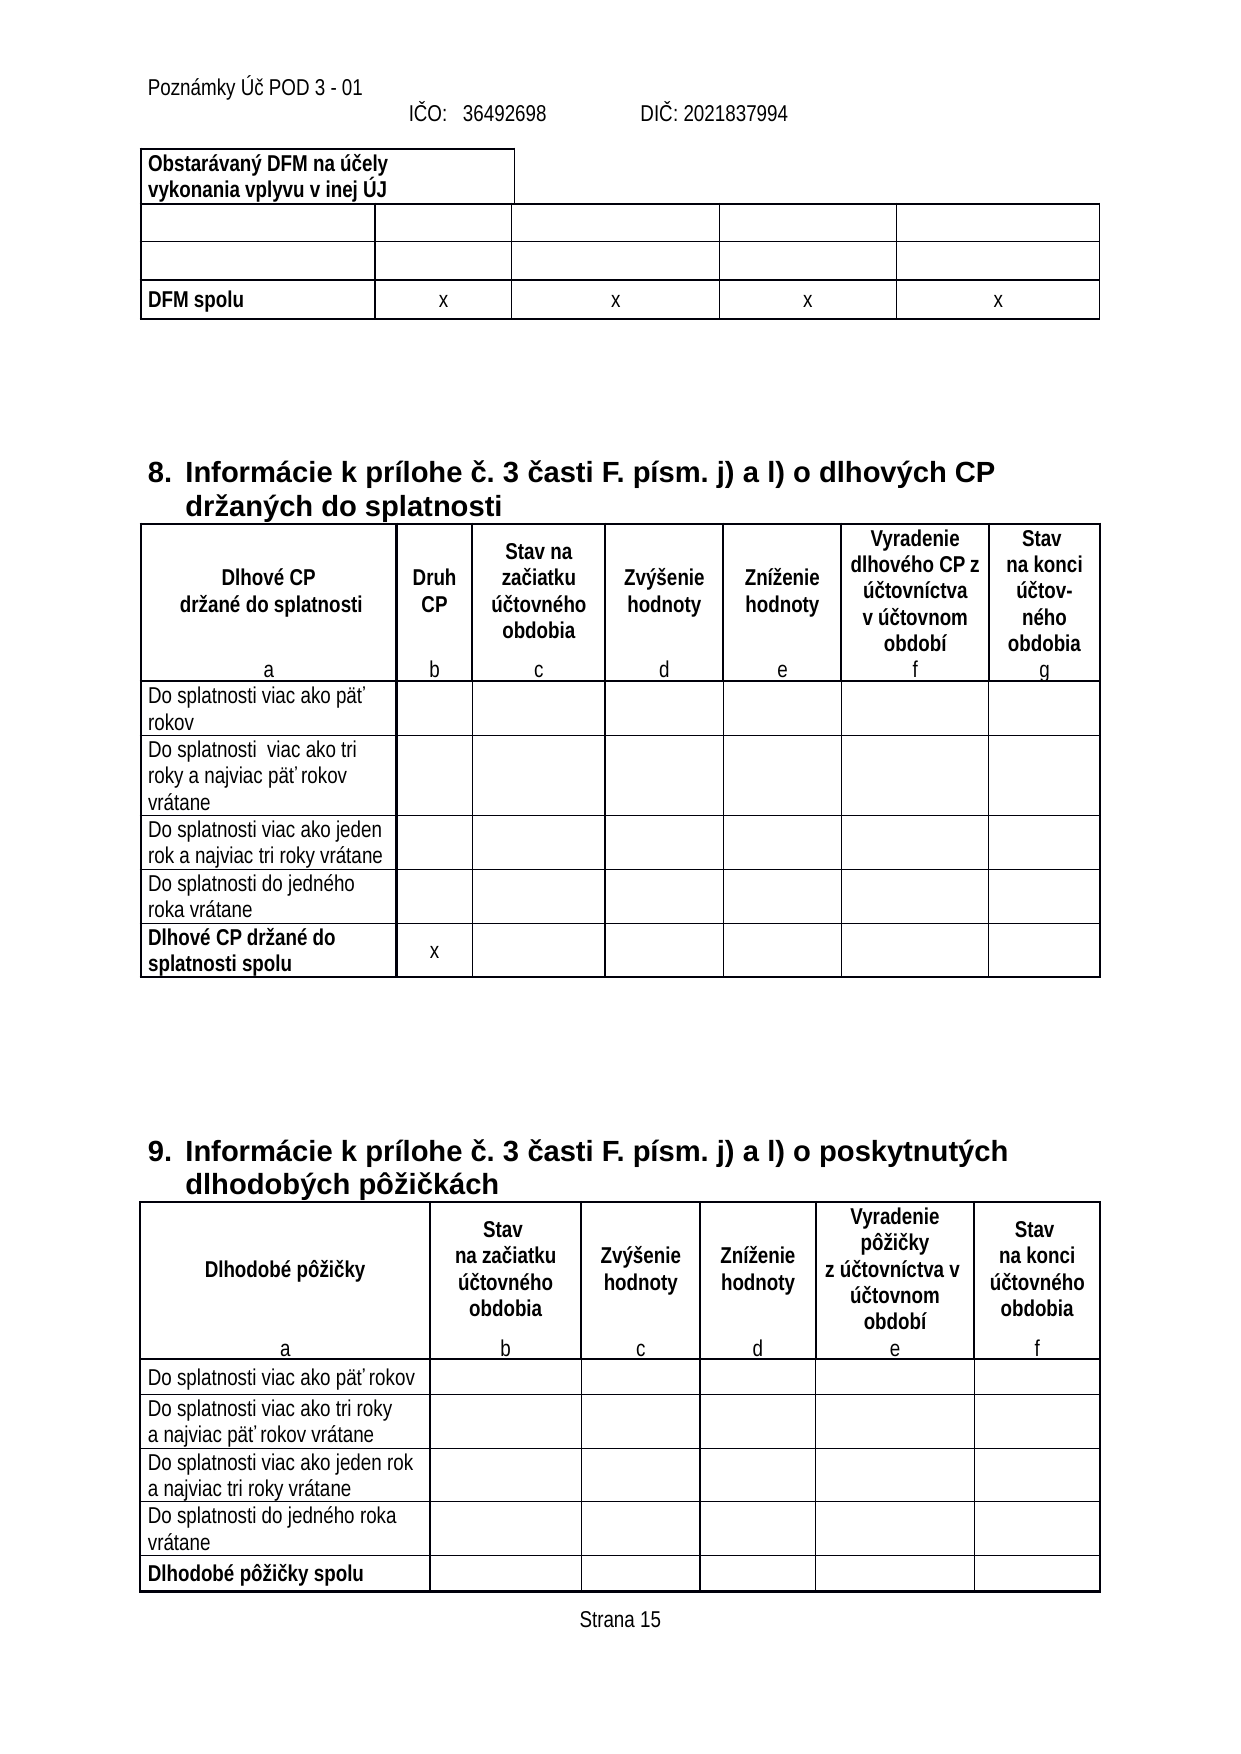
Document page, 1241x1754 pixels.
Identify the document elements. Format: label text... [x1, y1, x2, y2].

table_cell c [582, 1335, 699, 1358]
table_cell [473, 924, 604, 976]
table_cell [897, 242, 1099, 279]
table_cell [701, 1556, 815, 1590]
table_cell x [512, 281, 719, 318]
table_cell [512, 242, 719, 279]
table_cell a [141, 1335, 429, 1358]
table_cell [724, 816, 841, 869]
table_cell [582, 1502, 699, 1555]
table_cell d [606, 656, 722, 680]
table_cell [975, 1395, 1099, 1447]
table_cell [606, 736, 723, 815]
table_cell [975, 1449, 1099, 1501]
table_cell [989, 816, 1099, 869]
table_cell [431, 1360, 581, 1394]
table_header Stav na konci účtovného obdobia [975, 1203, 1099, 1335]
table_cell e [817, 1335, 973, 1358]
table_cell [398, 682, 472, 735]
table_cell b [431, 1335, 580, 1358]
table_cell [720, 205, 896, 241]
table_cell [431, 1502, 581, 1555]
table_header Zníženie hodnoty [724, 525, 840, 656]
table_cell [816, 1556, 974, 1590]
table_cell [816, 1360, 974, 1394]
table_cell [724, 682, 841, 735]
table_cell Do splatnosti viac ako jeden rok a najviac tri roky vrátane [141, 1449, 429, 1501]
table_cell [473, 816, 604, 869]
table_cell [582, 1556, 699, 1590]
table_cell Do splatnosti viac ako päť rokov [141, 1360, 429, 1394]
table_cell [842, 924, 988, 976]
table_cell [989, 682, 1099, 735]
table_cell x [720, 281, 896, 318]
table_cell [816, 1449, 974, 1501]
table_cell [842, 816, 988, 869]
table_cell Do splatnosti do jedného roka vrátane [142, 870, 395, 922]
table_cell [431, 1449, 581, 1501]
table_cell [606, 682, 723, 735]
table_cell DFM spolu [142, 281, 374, 318]
table_cell [701, 1449, 815, 1501]
table_cell f [975, 1335, 1099, 1358]
table_cell f [842, 656, 988, 680]
table_cell [975, 1502, 1099, 1555]
table_cell [724, 924, 841, 976]
table_cell Do splatnosti viac ako päť rokov [142, 682, 395, 735]
table_cell [606, 924, 723, 976]
table_header Stav na konci účtov-ného obdobia [990, 525, 1099, 656]
table_cell [376, 205, 511, 241]
table_cell Do splatnosti viac ako tri roky a najviac päť rokov vrátane [142, 736, 395, 815]
table_cell [398, 816, 472, 869]
table_cell b [398, 656, 471, 680]
table_cell [582, 1449, 699, 1501]
table_cell Obstarávaný DFM na účely vykonania vplyvu v inej ÚJ [142, 150, 514, 202]
table_cell [701, 1502, 815, 1555]
table_cell [897, 205, 1099, 241]
table_cell g [990, 656, 1099, 680]
table_cell [606, 870, 723, 922]
table_cell [724, 870, 841, 922]
table_cell [142, 205, 374, 241]
table_cell Do splatnosti viac ako tri roky a najviac päť rokov vrátane [141, 1395, 429, 1447]
table_header Vyradenie dlhového CP z účtovníctva v účtovnom období [842, 525, 988, 656]
table_cell [816, 1395, 974, 1447]
table_cell [701, 1360, 815, 1394]
table_cell d [701, 1335, 815, 1358]
table_cell Dlhodobé pôžičky spolu [141, 1556, 429, 1590]
table_cell c [473, 656, 604, 680]
table_cell [473, 682, 604, 735]
table_header Vyradenie pôžičky z účtovníctva v účtovnom období [817, 1203, 973, 1335]
table_cell [842, 870, 988, 922]
table_cell [989, 924, 1099, 976]
table_cell Dlhové CP držané do splatnosti spolu [142, 924, 395, 976]
table_cell [431, 1395, 581, 1447]
table_cell [398, 870, 472, 922]
table_cell [515, 148, 1100, 202]
table_cell Do splatnosti viac ako jeden rok a najviac tri roky vrátane [142, 816, 395, 869]
table_cell [473, 870, 604, 922]
table_cell [473, 736, 604, 815]
table_cell x [398, 924, 472, 976]
table_header Zníženie hodnoty [701, 1203, 815, 1335]
table_cell [582, 1395, 699, 1447]
table_cell a [142, 656, 395, 680]
table_cell [431, 1556, 581, 1590]
table_cell x [376, 281, 511, 318]
table_cell [606, 816, 723, 869]
table_cell [989, 870, 1099, 922]
table_header Dlhodobé pôžičky [141, 1203, 429, 1335]
table_header Dlhové CP držané do splatnosti [142, 525, 395, 656]
table_cell [842, 736, 988, 815]
table_header Stav na začiatku účtovného obdobia [473, 525, 604, 656]
table_cell [975, 1360, 1099, 1394]
table_cell [720, 242, 896, 279]
table_cell e [724, 656, 840, 680]
table_cell [398, 736, 472, 815]
table_cell [989, 736, 1099, 815]
list Informácie k prílohe č. 3 časti F. písm. j) a l) o poskytnutých dlhodobých pôžičkách [148, 1134, 1092, 1201]
table_header Stav na začiatku účtovného obdobia [431, 1203, 580, 1335]
table_header Zvýšenie hodnoty [582, 1203, 699, 1335]
table_cell [975, 1556, 1099, 1590]
table_cell x [897, 281, 1099, 318]
table_cell [816, 1502, 974, 1555]
table_cell [142, 242, 374, 279]
list Informácie k prílohe č. 3 časti F. písm. j) a l) o dlhových CP držaných do splatnosti [148, 456, 1092, 523]
table_header Zvýšenie hodnoty [606, 525, 722, 656]
table_cell Do splatnosti do jedného roka vrátane [141, 1502, 429, 1555]
table_cell [701, 1395, 815, 1447]
table_cell [724, 736, 841, 815]
table_cell [842, 682, 988, 735]
table_cell [582, 1360, 699, 1394]
table_header Druh CP [398, 525, 471, 656]
table_cell [376, 242, 511, 279]
table_cell [512, 205, 719, 241]
